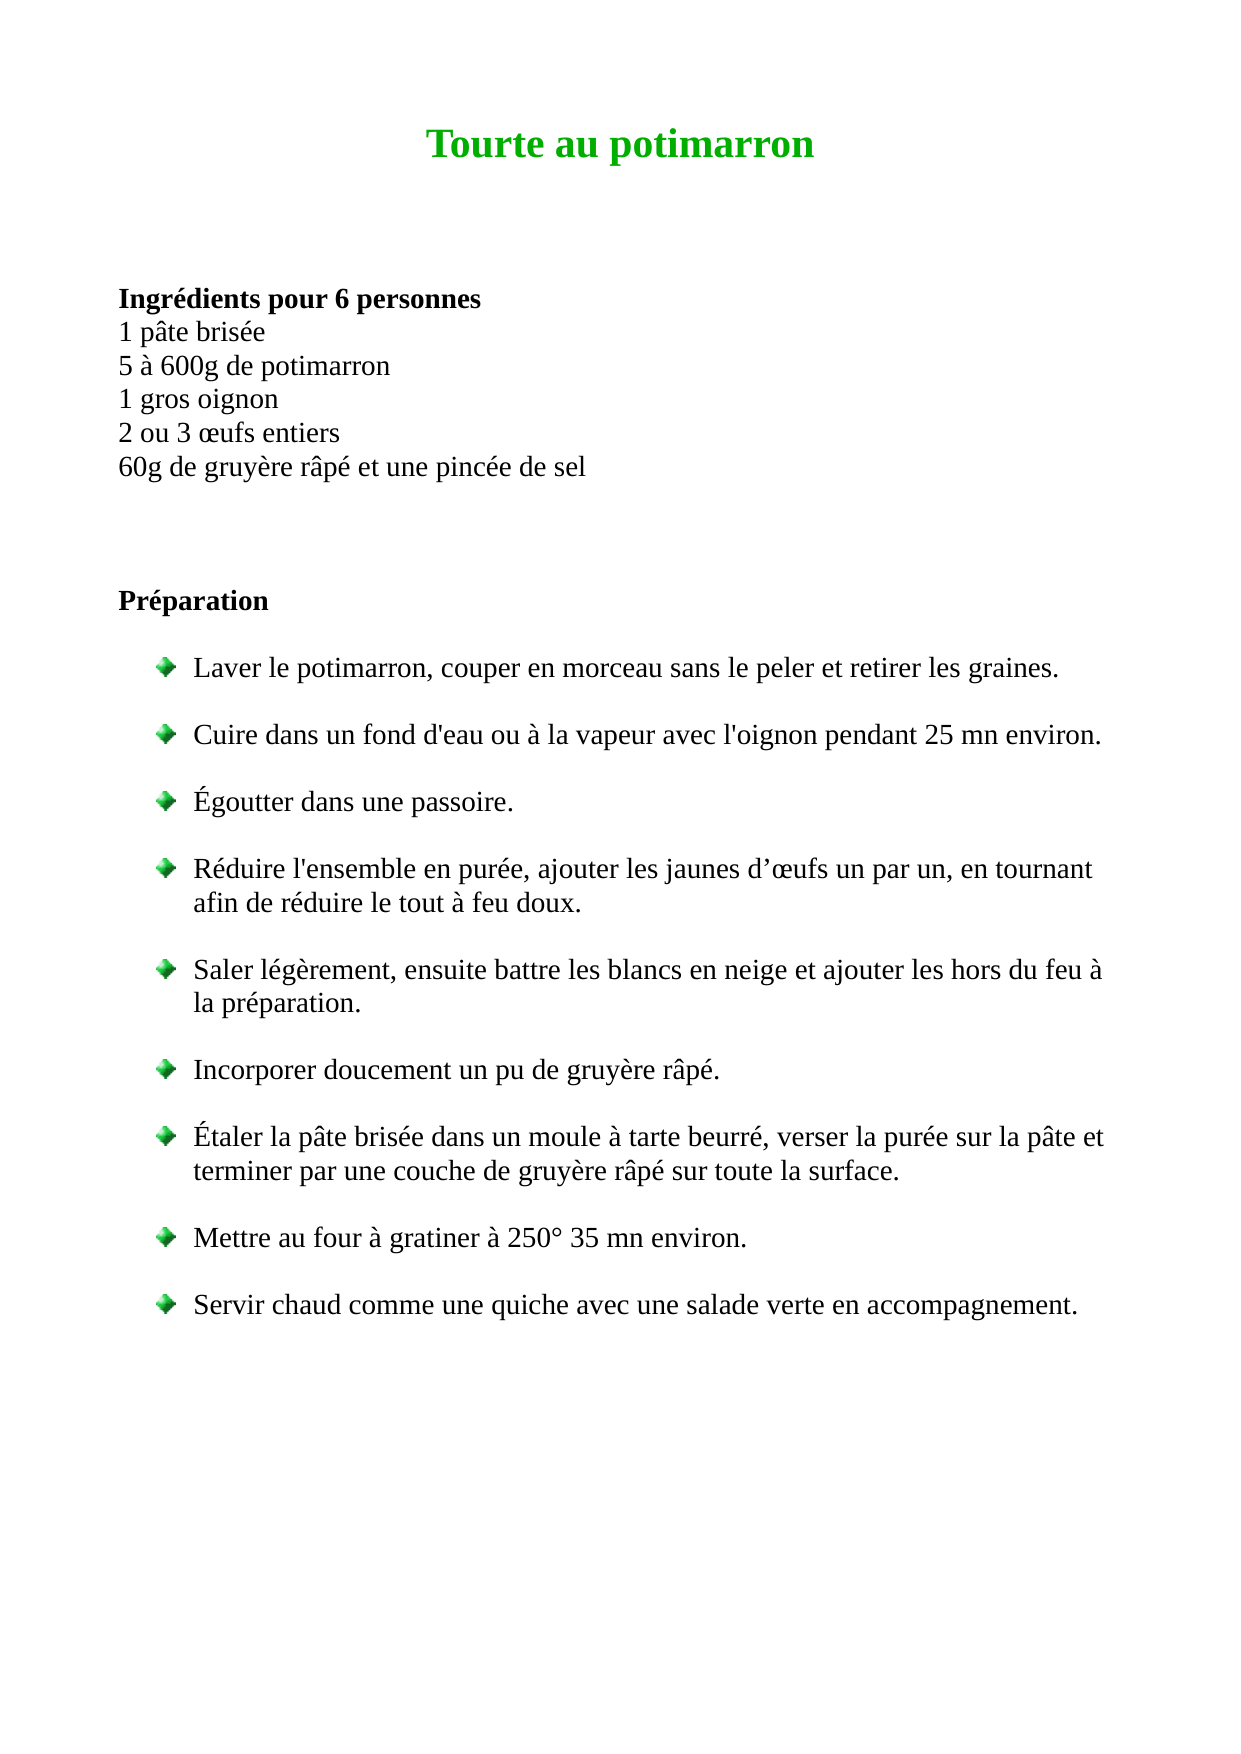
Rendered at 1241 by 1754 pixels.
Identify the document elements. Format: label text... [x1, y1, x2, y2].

text Préparation [118, 583, 1122, 616]
list Servir chaud comme une quiche avec une salade verte en accompagnement. [156, 1287, 1122, 1321]
list Laver le potimarron, couper en morceau sans le peler et retirer les graines. [156, 650, 1122, 683]
picture [156, 791, 176, 811]
list Cuire dans un fond d'eau ou à la vapeur avec l'oignon pendant 25 mn environ. [156, 717, 1122, 751]
list Incorporer doucement un pu de gruyère râpé. [156, 1052, 1122, 1086]
picture [156, 657, 176, 677]
list Saler légèrement, ensuite battre les blancs en neige et ajouter les hors du feu à la préparation. [156, 952, 1122, 1019]
text 1 pâte brisée [118, 314, 1122, 348]
text 1 gros oignon [118, 382, 1122, 415]
text Ingrédients pour 6 personnes [118, 281, 1122, 314]
text 2 ou 3 œufs entiers [118, 415, 1122, 449]
picture [156, 1059, 176, 1079]
picture [156, 1294, 176, 1314]
list Mettre au four à gratiner à 250° 35 mn environ. [156, 1220, 1122, 1254]
picture [156, 1227, 176, 1247]
text 5 à 600g de potimarron [118, 348, 1122, 382]
picture [156, 1126, 176, 1146]
text 60g de gruyère râpé et une pincée de sel [118, 449, 1122, 482]
list Réduire l'ensemble en purée, ajouter les jaunes d’œufs un par un, en tournant afin de réduire le tout à feu doux. [156, 851, 1122, 918]
text Tourte au potimarron [118, 118, 1122, 166]
picture [156, 959, 176, 979]
list Étaler la pâte brisée dans un moule à tarte beurré, verser la purée sur la pâte et terminer par une couche de gruyère râpé sur toute la surface. [156, 1119, 1122, 1187]
picture [156, 858, 176, 878]
picture [156, 724, 176, 744]
list Égoutter dans une passoire. [156, 784, 1122, 818]
